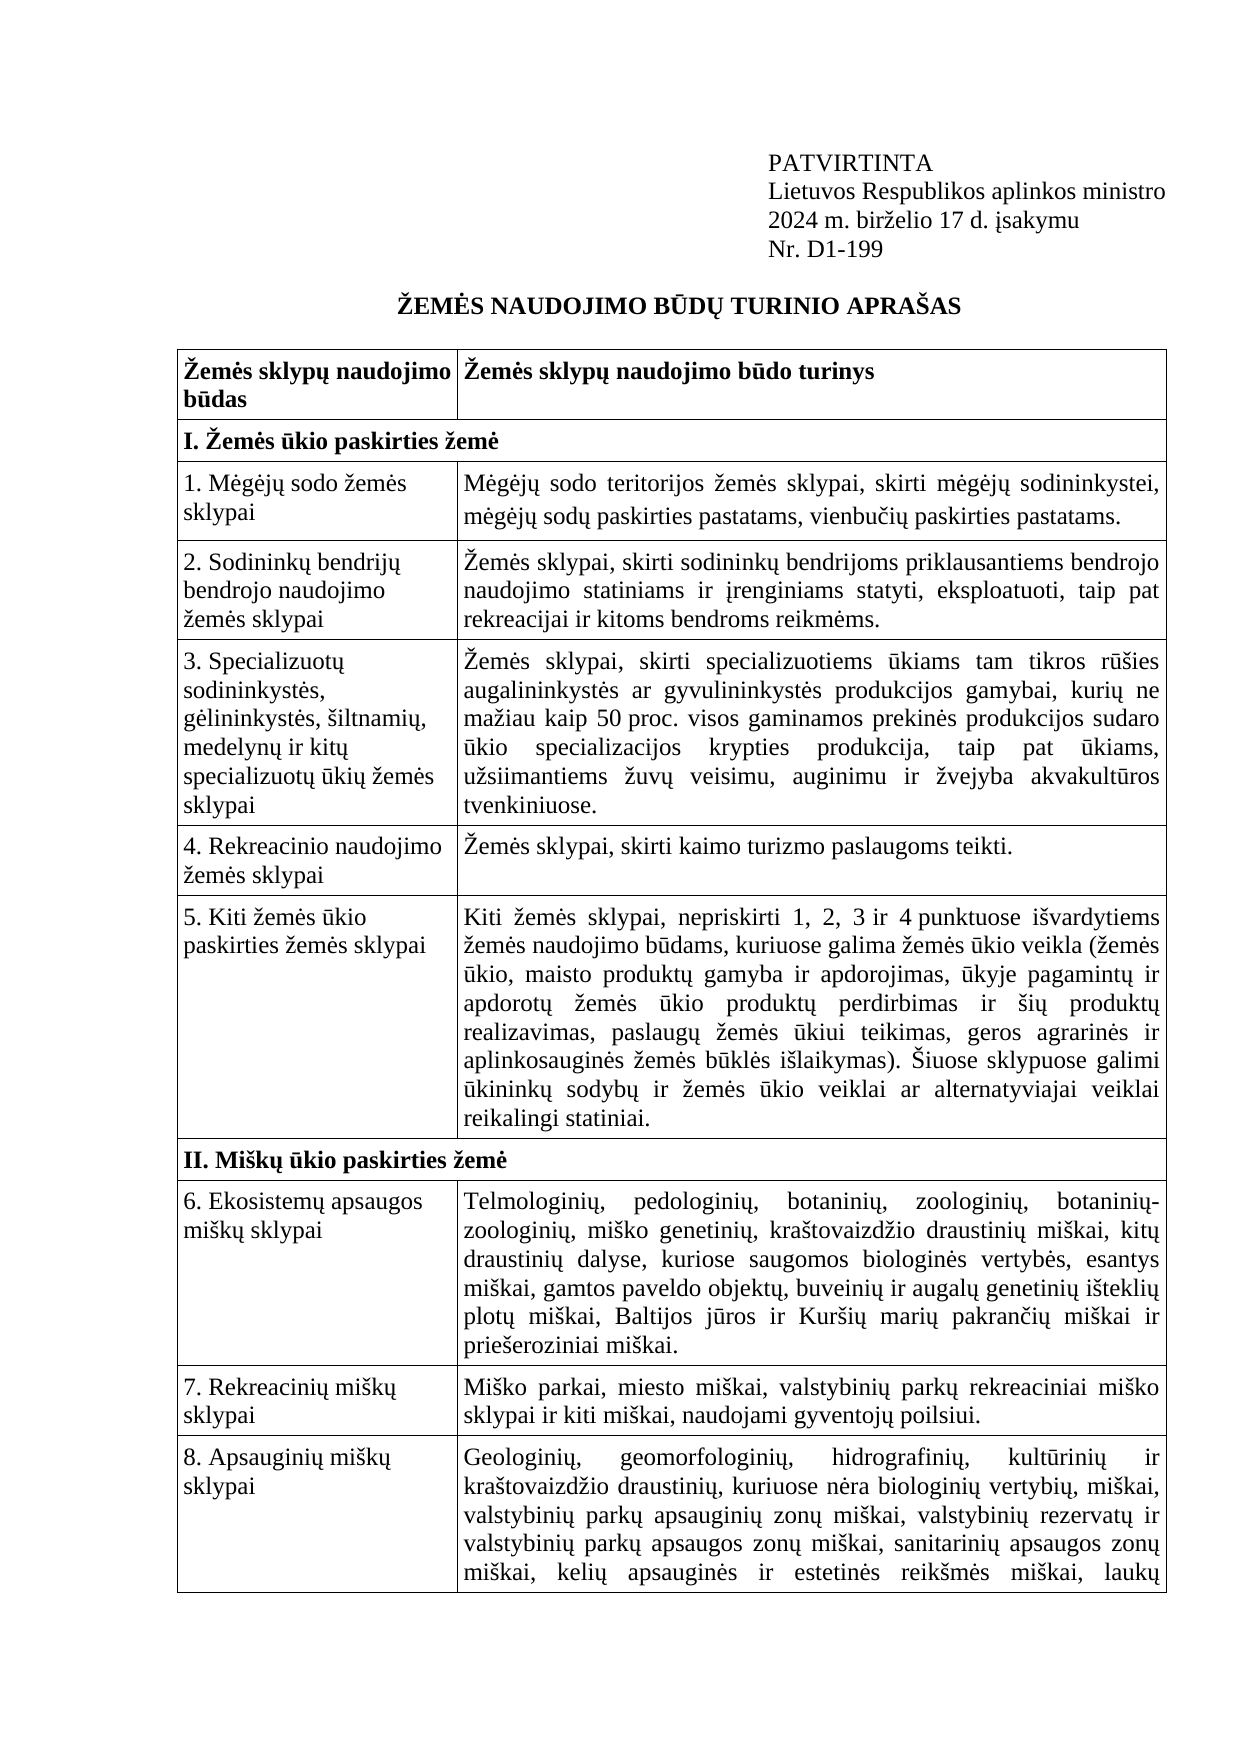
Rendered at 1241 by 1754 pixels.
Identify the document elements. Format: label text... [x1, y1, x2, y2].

table_cell Mėgėjų sodo teritorijos žemės sklypai, skirti mėgėjų sodininkystei, mėgėjų sodų paskirties pastatams, vienbučių paskirties pastatams. [458, 462, 1166, 540]
table_cell Žemės sklypai, skirti specializuotiems ūkiams tam tikros rūšies augalininkystės ar gyvulininkystės produkcijos gamybai, kurių ne mažiau kaip 50 proc. visos gaminamos prekinės produkcijos sudaro ūkio specializacijos krypties produkcija, taip pat ūkiams, užsiimantiems žuvų veisimu, auginimu ir žvejyba akvakultūros tvenkiniuose. [458, 640, 1166, 824]
table_cell 3. Specializuotų sodininkystės, gėlininkystės, šiltnamių, medelynų ir kitų specializuotų ūkių žemės sklypai [178, 640, 457, 824]
table_header Žemės sklypų naudojimo būdo turinys [458, 350, 1166, 419]
table_cell Geologinių, geomorfologinių, hidrografinių, kultūrinių ir kraštovaizdžio draustinių, kuriuose nėra biologinių vertybių, miškai, valstybinių parkų apsauginių zonų miškai, valstybinių rezervatų ir valstybinių parkų apsaugos zonų miškai, sanitarinių apsaugos zonų miškai, kelių apsauginės ir estetinės reikšmės miškai, laukų [458, 1436, 1166, 1592]
table_cell 8. Apsauginių miškų sklypai [178, 1436, 457, 1592]
table_cell 4. Rekreacinio naudojimo žemės sklypai [178, 826, 457, 895]
table_cell [1058, 1139, 1166, 1179]
table_cell [1058, 420, 1166, 461]
table_header Žemės sklypų naudojimo būdas [178, 350, 457, 419]
table_cell 5. Kiti žemės ūkio paskirties žemės sklypai [178, 896, 457, 1138]
table_cell Kiti žemės sklypai, nepriskirti 1, 2, 3 ir 4 punktuose išvardytiems žemės naudojimo būdams, kuriuose galima žemės ūkio veikla (žemės ūkio, maisto produktų gamyba ir apdorojimas, ūkyje pagamintų ir apdorotų žemės ūkio produktų perdirbimas ir šių produktų realizavimas, paslaugų žemės ūkiui teikimas, geros agrarinės ir aplinkosauginės žemės būklės išlaikymas). Šiuose sklypuose galimi ūkininkų sodybų ir žemės ūkio veiklai ar alternatyviajai veiklai reikalingi statiniai. [458, 896, 1166, 1138]
table_cell Žemės sklypai, skirti sodininkų bendrijoms priklausantiems bendrojo naudojimo statiniams ir įrenginiams statyti, eksploatuoti, taip pat rekreacijai ir kitoms bendroms reikmėms. [458, 541, 1166, 639]
table_cell Miško parkai, miesto miškai, valstybinių parkų rekreaciniai miško sklypai ir kiti miškai, naudojami gyventojų poilsiui. [458, 1366, 1166, 1435]
text ŽEMĖS NAUDOJIMO BŪDŲ TURINIO APRAŠAS [177, 291, 1181, 320]
table_cell 7. Rekreacinių miškų sklypai [178, 1366, 457, 1435]
text 2024 m. birželio 17 d. įsakymu [768, 205, 1181, 234]
table_cell 1. Mėgėjų sodo žemės sklypai [178, 462, 457, 540]
table_cell Žemės sklypai, skirti kaimo turizmo paslaugoms teikti. [458, 826, 1166, 895]
table_cell Telmologinių, pedologinių, botaninių, zoologinių, botaninių-zoologinių, miško genetinių, kraštovaizdžio draustinių miškai, kitų draustinių dalyse, kuriose saugomos biologinės vertybės, esantys miškai, gamtos paveldo objektų, buveinių ir augalų genetinių išteklių plotų miškai, Baltijos jūros ir Kuršių marių pakrančių miškai ir priešeroziniai miškai. [458, 1181, 1166, 1365]
table_cell II. Miškų ūkio paskirties žemė [178, 1139, 1058, 1179]
text Nr. D1-199 [768, 234, 1181, 263]
table_cell 2. Sodininkų bendrijų bendrojo naudojimo žemės sklypai [178, 541, 457, 639]
text PATVIRTINTA [246, 148, 1181, 176]
text Lietuvos Respublikos aplinkos ministro [177, 176, 1181, 205]
table_cell 6. Ekosistemų apsaugos miškų sklypai [178, 1181, 457, 1365]
table_cell I. Žemės ūkio paskirties žemė [178, 420, 1058, 461]
